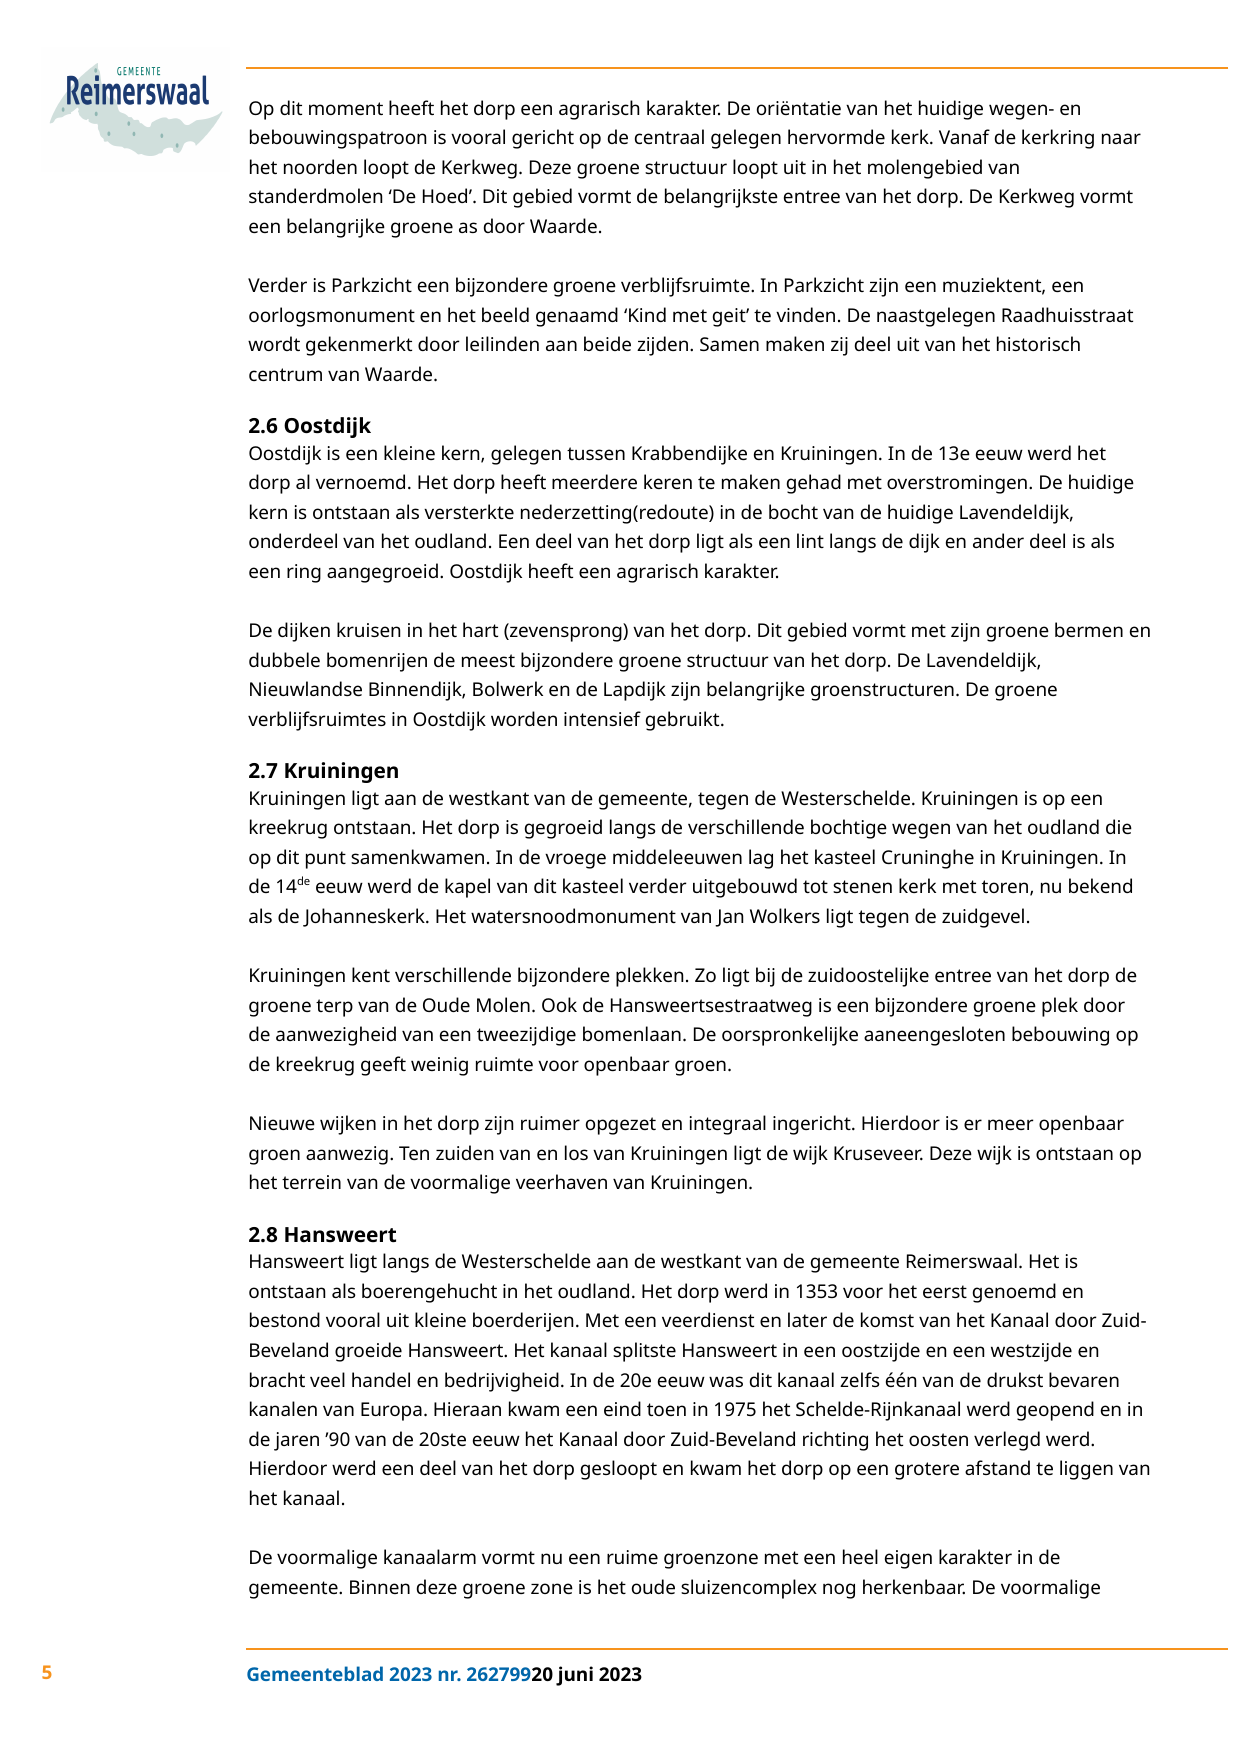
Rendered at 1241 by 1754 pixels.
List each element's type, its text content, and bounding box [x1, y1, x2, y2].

text Kruiningen kent verschillende bijzondere plekken. Zo ligt bij de zuidoostelijke entree van het dorp de groene terp van de Oude Molen. Ook de Hansweertsestraatweg is een bijzondere groene plek door de aanwezigheid van een tweezijdige bomenlaan. De oorspronkelijke aaneengesloten bebouwing op de kreekrug geeft weinig ruimte voor openbaar groen. [248, 962, 1152, 1077]
text Nieuwe wijken in het dorp zijn ruimer opgezet en integraal ingericht. Hierdoor is er meer openbaar groen aanwezig. Ten zuiden van en los van Kruiningen ligt de wijk Kruseveer. Deze wijk is ontstaan op het terrein van de voormalige veerhaven van Kruiningen. [248, 1110, 1152, 1195]
text De voormalige kanaalarm vormt nu een ruime groenzone met een heel eigen karakter in de gemeente. Binnen deze groene zone is het oude sluizencomplex nog herkenbaar. De voormalige [248, 1544, 1152, 1599]
text 2.8 Hansweert [248, 1220, 1152, 1248]
text Verder is Parkzicht een bijzondere groene verblijfsruimte. In Parkzicht zijn een muziektent, een oorlogsmonument en het beeld genaamd ‘Kind met geit’ te vinden. De naastgelegen Raadhuisstraat wordt gekenmerkt door leilinden aan beide zijden. Samen maken zij deel uit van het historisch centrum van Waarde. [248, 272, 1152, 387]
text Kruiningen ligt aan de westkant van de gemeente, tegen de Westerschelde. Kruiningen is op een kreekrug ontstaan. Het dorp is gegroeid langs de verschillende bochtige wegen van het oudland die op dit punt samenkwamen. In de vroege middeleeuwen lag het kasteel Cruninghe in Kruiningen. In de 14de eeuw werd de kapel van dit kasteel verder uitgebouwd tot stenen kerk met toren, nu bekend als de Johanneskerk. Het watersnoodmonument van Jan Wolkers ligt tegen de zuidgevel. [248, 785, 1152, 929]
text De dijken kruisen in het hart (zevensprong) van het dorp. Dit gebied vormt met zijn groene bermen en dubbele bomenrijen de meest bijzondere groene structuur van het dorp. De Lavendeldijk, Nieuwlandse Binnendijk, Bolwerk en de Lapdijk zijn belangrijke groenstructuren. De groene verblijfsruimtes in Oostdijk worden intensief gebruikt. [248, 617, 1152, 732]
picture [41, 47, 231, 172]
text 2.7 Kruiningen [248, 757, 1152, 785]
text Op dit moment heeft het dorp een agrarisch karakter. De oriëntatie van het huidige wegen- en bebouwingspatroon is vooral gericht op de centraal gelegen hervormde kerk. Vanaf de kerkring naar het noorden loopt de Kerkweg. Deze groene structuur loopt uit in het molengebied van standerdmolen ‘De Hoed’. Dit gebied vormt de belangrijkste entree van het dorp. De Kerkweg vormt een belangrijke groene as door Waarde. [248, 95, 1152, 239]
text Hansweert ligt langs de Westerschelde aan de westkant van de gemeente Reimerswaal. Het is ontstaan als boerengehucht in het oudland. Het dorp werd in 1353 voor het eerst genoemd en bestond vooral uit kleine boerderijen. Met een veerdienst en later de komst van het Kanaal door Zuid-Beveland groeide Hansweert. Het kanaal splitste Hansweert in een oostzijde en een westzijde en bracht veel handel en bedrijvigheid. In de 20e eeuw was dit kanaal zelfs één van de drukst bevaren kanalen van Europa. Hieraan kwam een eind toen in 1975 het Schelde-Rijnkanaal werd geopend en in de jaren ’90 van de 20ste eeuw het Kanaal door Zuid-Beveland richting het oosten verlegd werd. Hierdoor werd een deel van het dorp gesloopt en kwam het dorp op een grotere afstand te liggen van het kanaal. [248, 1248, 1152, 1511]
text Oostdijk is een kleine kern, gelegen tussen Krabbendijke en Kruiningen. In de 13e eeuw werd het dorp al vernoemd. Het dorp heeft meerdere keren te maken gehad met overstromingen. De huidige kern is ontstaan als versterkte nederzetting(redoute) in de bocht van de huidige Lavendeldijk, onderdeel van het oudland. Een deel van het dorp ligt als een lint langs de dijk en ander deel is als een ring aangegroeid. Oostdijk heeft een agrarisch karakter. [248, 440, 1152, 584]
text 2.6 Oostdijk [248, 411, 1152, 440]
